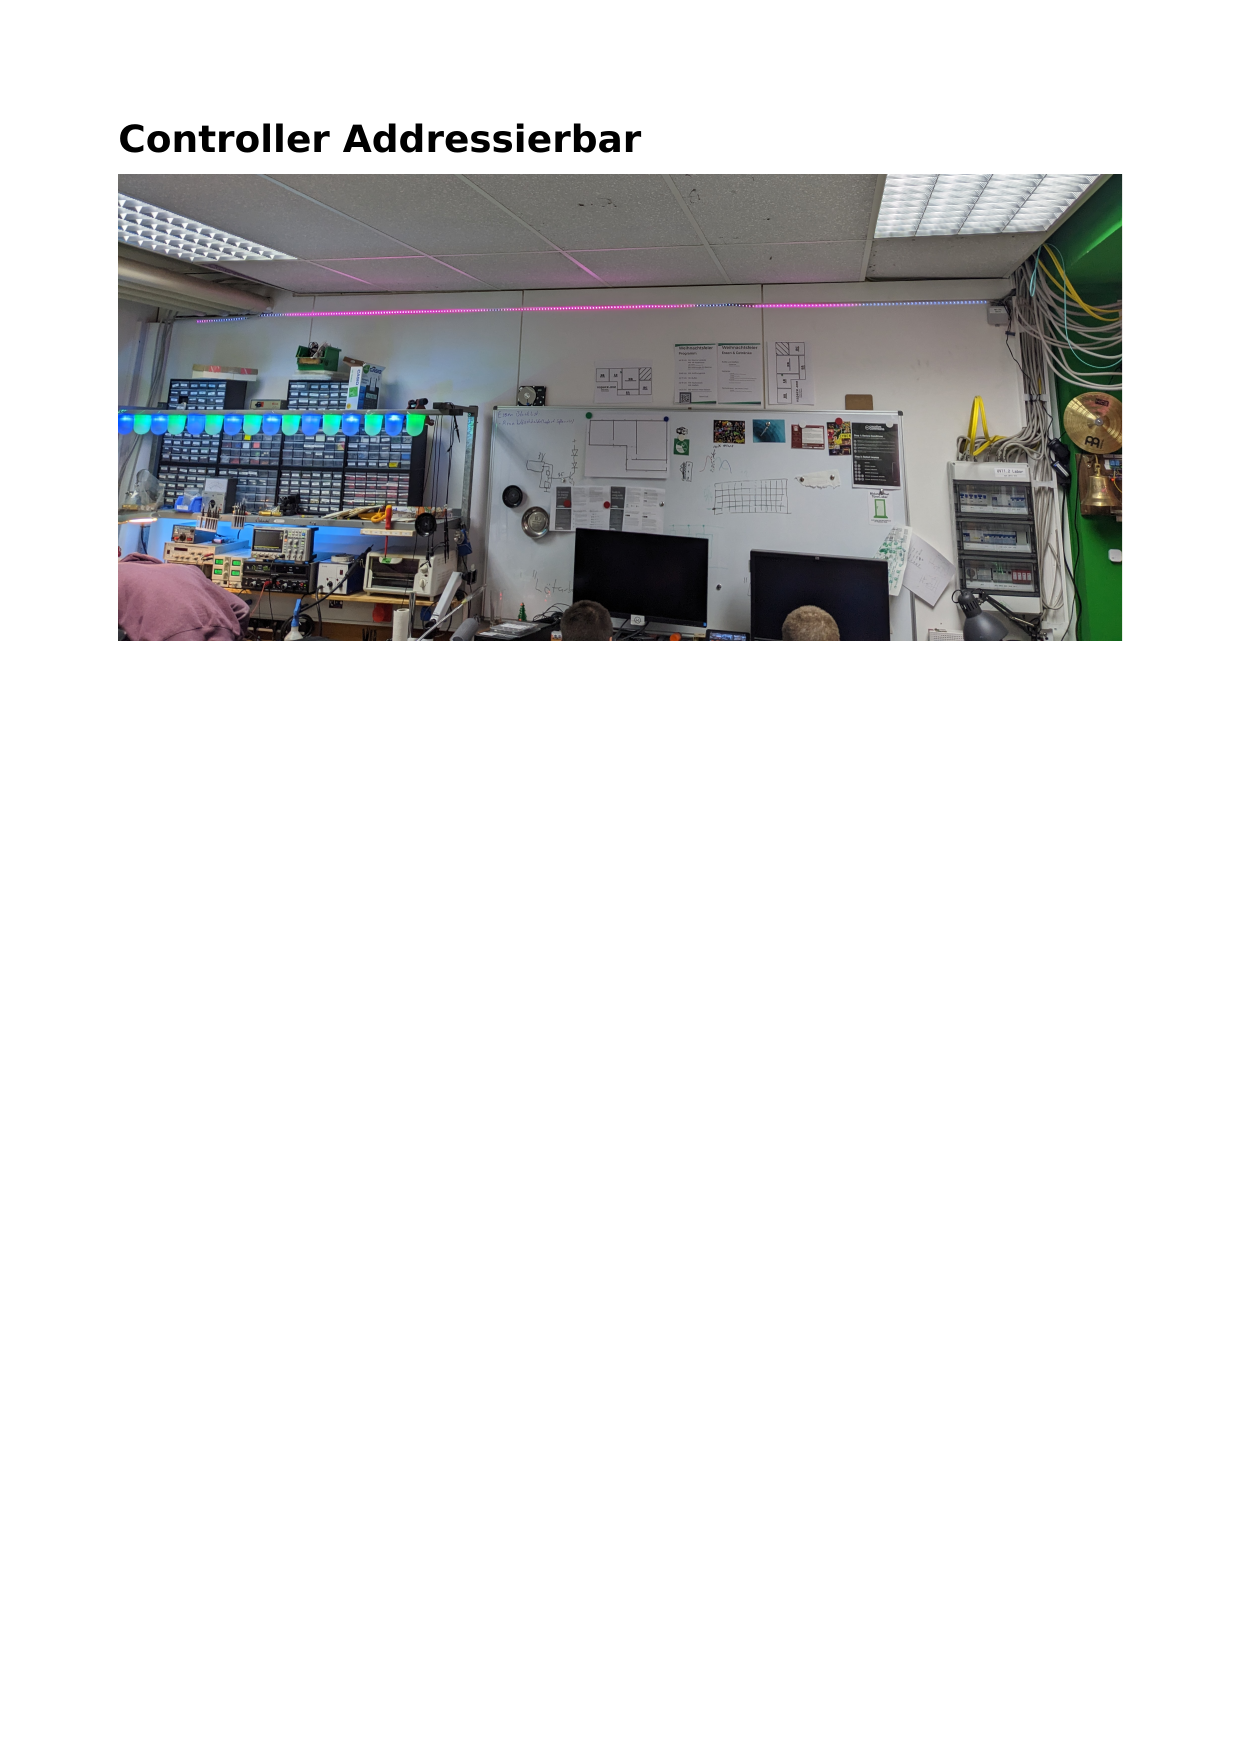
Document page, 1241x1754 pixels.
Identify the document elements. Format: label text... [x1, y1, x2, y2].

picture [118, 174, 1123, 641]
subtitle Controller Addressierbar [118, 118, 1122, 162]
